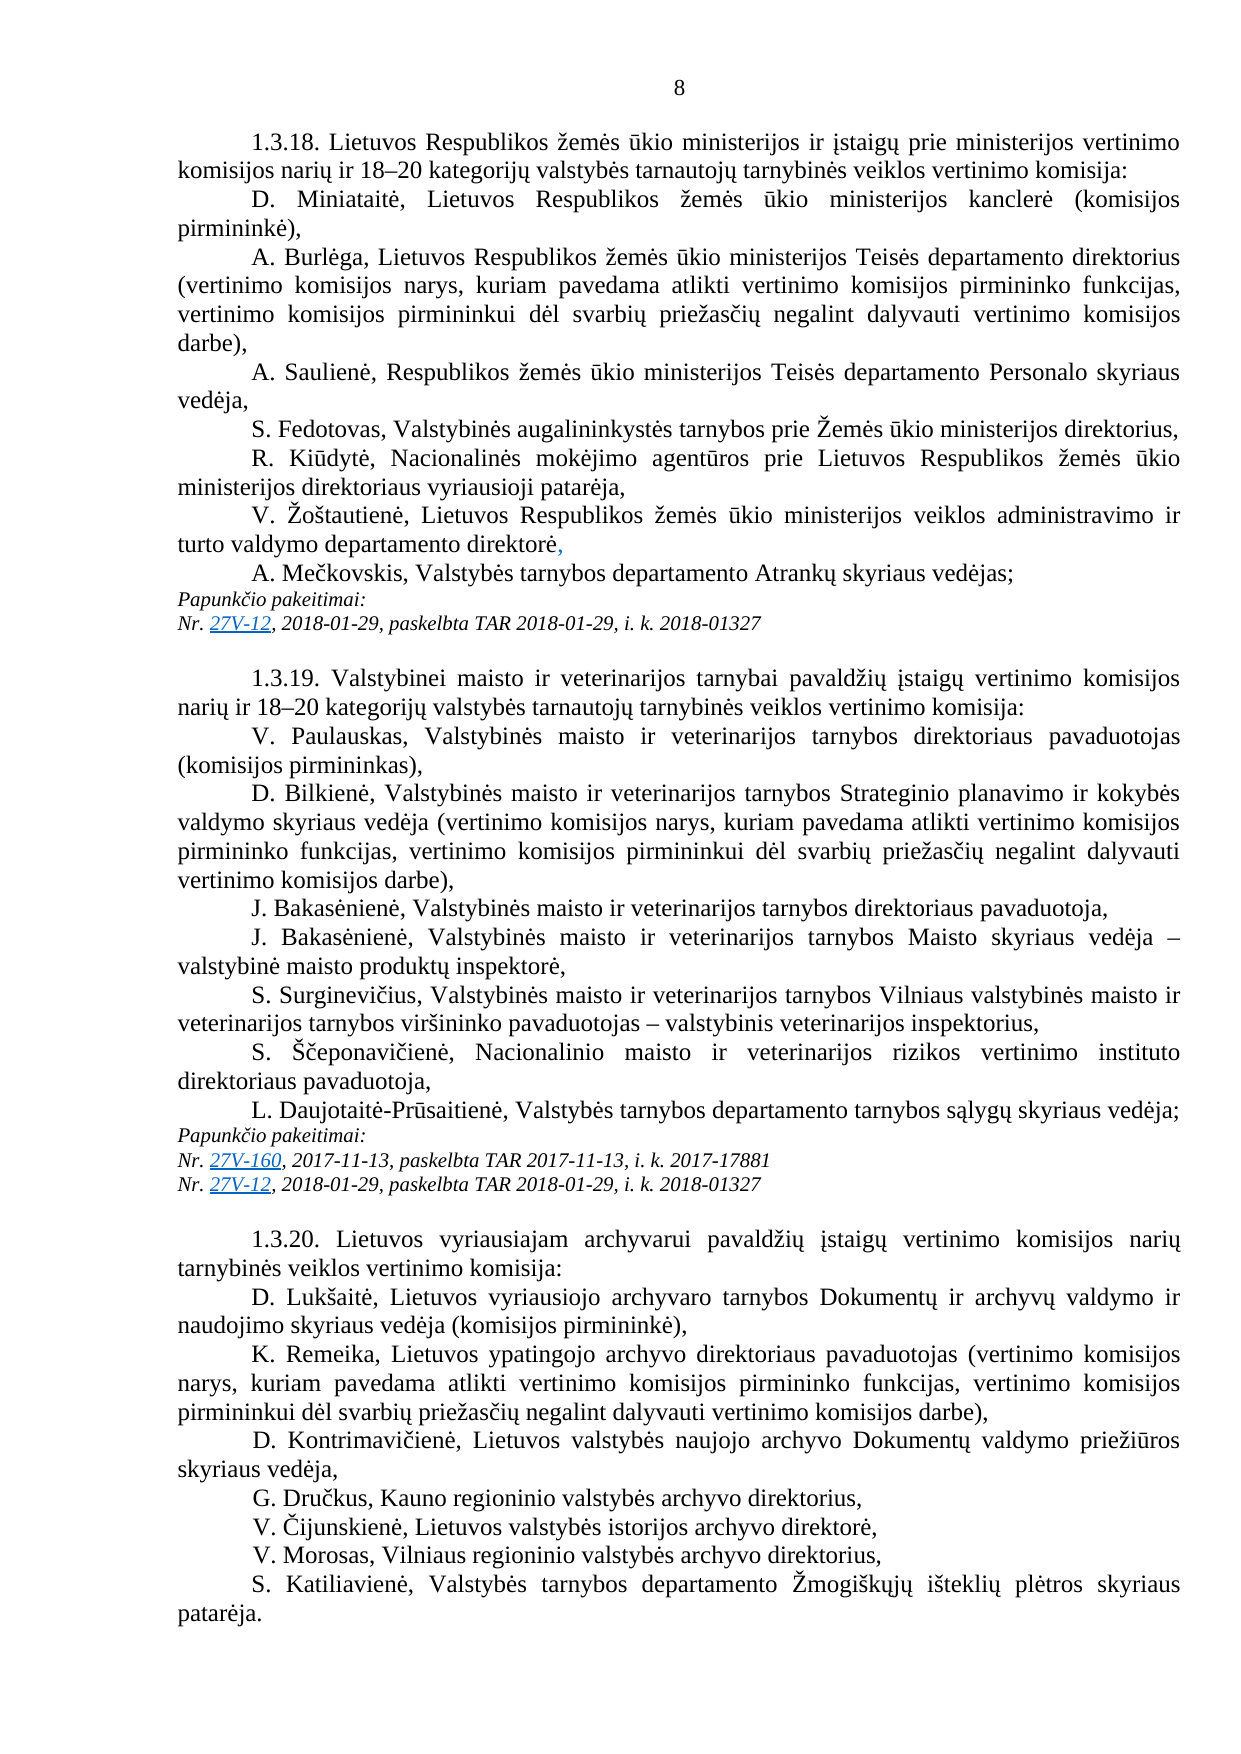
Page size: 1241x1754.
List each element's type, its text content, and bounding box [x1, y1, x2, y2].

text 1.3.20. Lietuvos vyriausiajam archyvarui pavaldžių įstaigų vertinimo komisijos narių tarnybinės veiklos vertinimo komisija: [177, 1224, 1181, 1282]
text V. Paulauskas, Valstybinės maisto ir veterinarijos tarnybos direktoriaus pavaduotojas (komisijos pirmininkas), [177, 721, 1181, 778]
text D. Kontrimavičienė, Lietuvos valstybės naujojo archyvo Dokumentų valdymo priežiūros skyriaus vedėja, [177, 1426, 1181, 1483]
text Papunkčio pakeitimai: [177, 587, 1181, 611]
text 1.3.19. Valstybinei maisto ir veterinarijos tarnybai pavaldžių įstaigų vertinimo komisijos narių ir 18–20 kategorijų valstybės tarnautojų tarnybinės veiklos vertinimo komisija: [177, 663, 1181, 721]
text S. Katiliavienė, Valstybės tarnybos departamento Žmogiškųjų išteklių plėtros skyriaus patarėja. [177, 1569, 1181, 1627]
text V. Čijunskienė, Lietuvos valstybės istorijos archyvo direktorė, [177, 1512, 1181, 1541]
text J. Bakasėnienė, Valstybinės maisto ir veterinarijos tarnybos Maisto skyriaus vedėja – valstybinė maisto produktų inspektorė, [177, 922, 1181, 980]
text G. Dručkus, Kauno regioninio valstybės archyvo direktorius, [177, 1483, 1181, 1512]
text D. Bilkienė, Valstybinės maisto ir veterinarijos tarnybos Strateginio planavimo ir kokybės valdymo skyriaus vedėja (vertinimo komisijos narys, kuriam pavedama atlikti vertinimo komisijos pirmininko funkcijas, vertinimo komisijos pirmininkui dėl svarbių priežasčių negalint dalyvauti vertinimo komisijos darbe), [177, 778, 1181, 893]
text V. Žoštautienė, Lietuvos Respublikos žemės ūkio ministerijos veiklos administravimo ir turto valdymo departamento direktorė, [177, 500, 1181, 558]
text S. Surginevičius, Valstybinės maisto ir veterinarijos tarnybos Vilniaus valstybinės maisto ir veterinarijos tarnybos viršininko pavaduotojas – valstybinis veterinarijos inspektorius, [177, 980, 1181, 1037]
text D. Miniataitė, Lietuvos Respublikos žemės ūkio ministerijos kanclerė (komisijos pirmininkė), [177, 184, 1181, 242]
text Nr. 27V-12, 2018-01-29, paskelbta TAR 2018-01-29, i. k. 2018-01327 [177, 1172, 1181, 1196]
text 1.3.18. Lietuvos Respublikos žemės ūkio ministerijos ir įstaigų prie ministerijos vertinimo komisijos narių ir 18–20 kategorijų valstybės tarnautojų tarnybinės veiklos vertinimo komisija: [177, 127, 1181, 184]
text A. Mečkovskis, Valstybės tarnybos departamento Atrankų skyriaus vedėjas; [177, 558, 1181, 587]
text L. Daujotaitė-Prūsaitienė, Valstybės tarnybos departamento tarnybos sąlygų skyriaus vedėja; [177, 1095, 1181, 1123]
text S. Ščeponavičienė, Nacionalinio maisto ir veterinarijos rizikos vertinimo instituto direktoriaus pavaduotoja, [177, 1037, 1181, 1095]
text Papunkčio pakeitimai: [177, 1123, 1181, 1147]
text R. Kiūdytė, Nacionalinės mokėjimo agentūros prie Lietuvos Respublikos žemės ūkio ministerijos direktoriaus vyriausioji patarėja, [177, 443, 1181, 500]
text K. Remeika, Lietuvos ypatingojo archyvo direktoriaus pavaduotojas (vertinimo komisijos narys, kuriam pavedama atlikti vertinimo komisijos pirmininko funkcijas, vertinimo komisijos pirmininkui dėl svarbių priežasčių negalint dalyvauti vertinimo komisijos darbe), [177, 1339, 1181, 1426]
text D. Lukšaitė, Lietuvos vyriausiojo archyvaro tarnybos Dokumentų ir archyvų valdymo ir naudojimo skyriaus vedėja (komisijos pirmininkė), [177, 1282, 1181, 1339]
text Nr. 27V-12, 2018-01-29, paskelbta TAR 2018-01-29, i. k. 2018-01327 [177, 611, 1181, 635]
text A. Saulienė, Respublikos žemės ūkio ministerijos Teisės departamento Personalo skyriaus vedėja, [177, 357, 1181, 414]
text Nr. 27V-160, 2017-11-13, paskelbta TAR 2017-11-13, i. k. 2017-17881 [177, 1147, 1181, 1172]
text V. Morosas, Vilniaus regioninio valstybės archyvo direktorius, [177, 1541, 1181, 1569]
text J. Bakasėnienė, Valstybinės maisto ir veterinarijos tarnybos direktoriaus pavaduotoja, [177, 893, 1181, 922]
text A. Burlėga, Lietuvos Respublikos žemės ūkio ministerijos Teisės departamento direktorius (vertinimo komisijos narys, kuriam pavedama atlikti vertinimo komisijos pirmininko funkcijas, vertinimo komisijos pirmininkui dėl svarbių priežasčių negalint dalyvauti vertinimo komisijos darbe), [177, 242, 1181, 357]
text S. Fedotovas, Valstybinės augalininkystės tarnybos prie Žemės ūkio ministerijos direktorius, [177, 414, 1181, 443]
